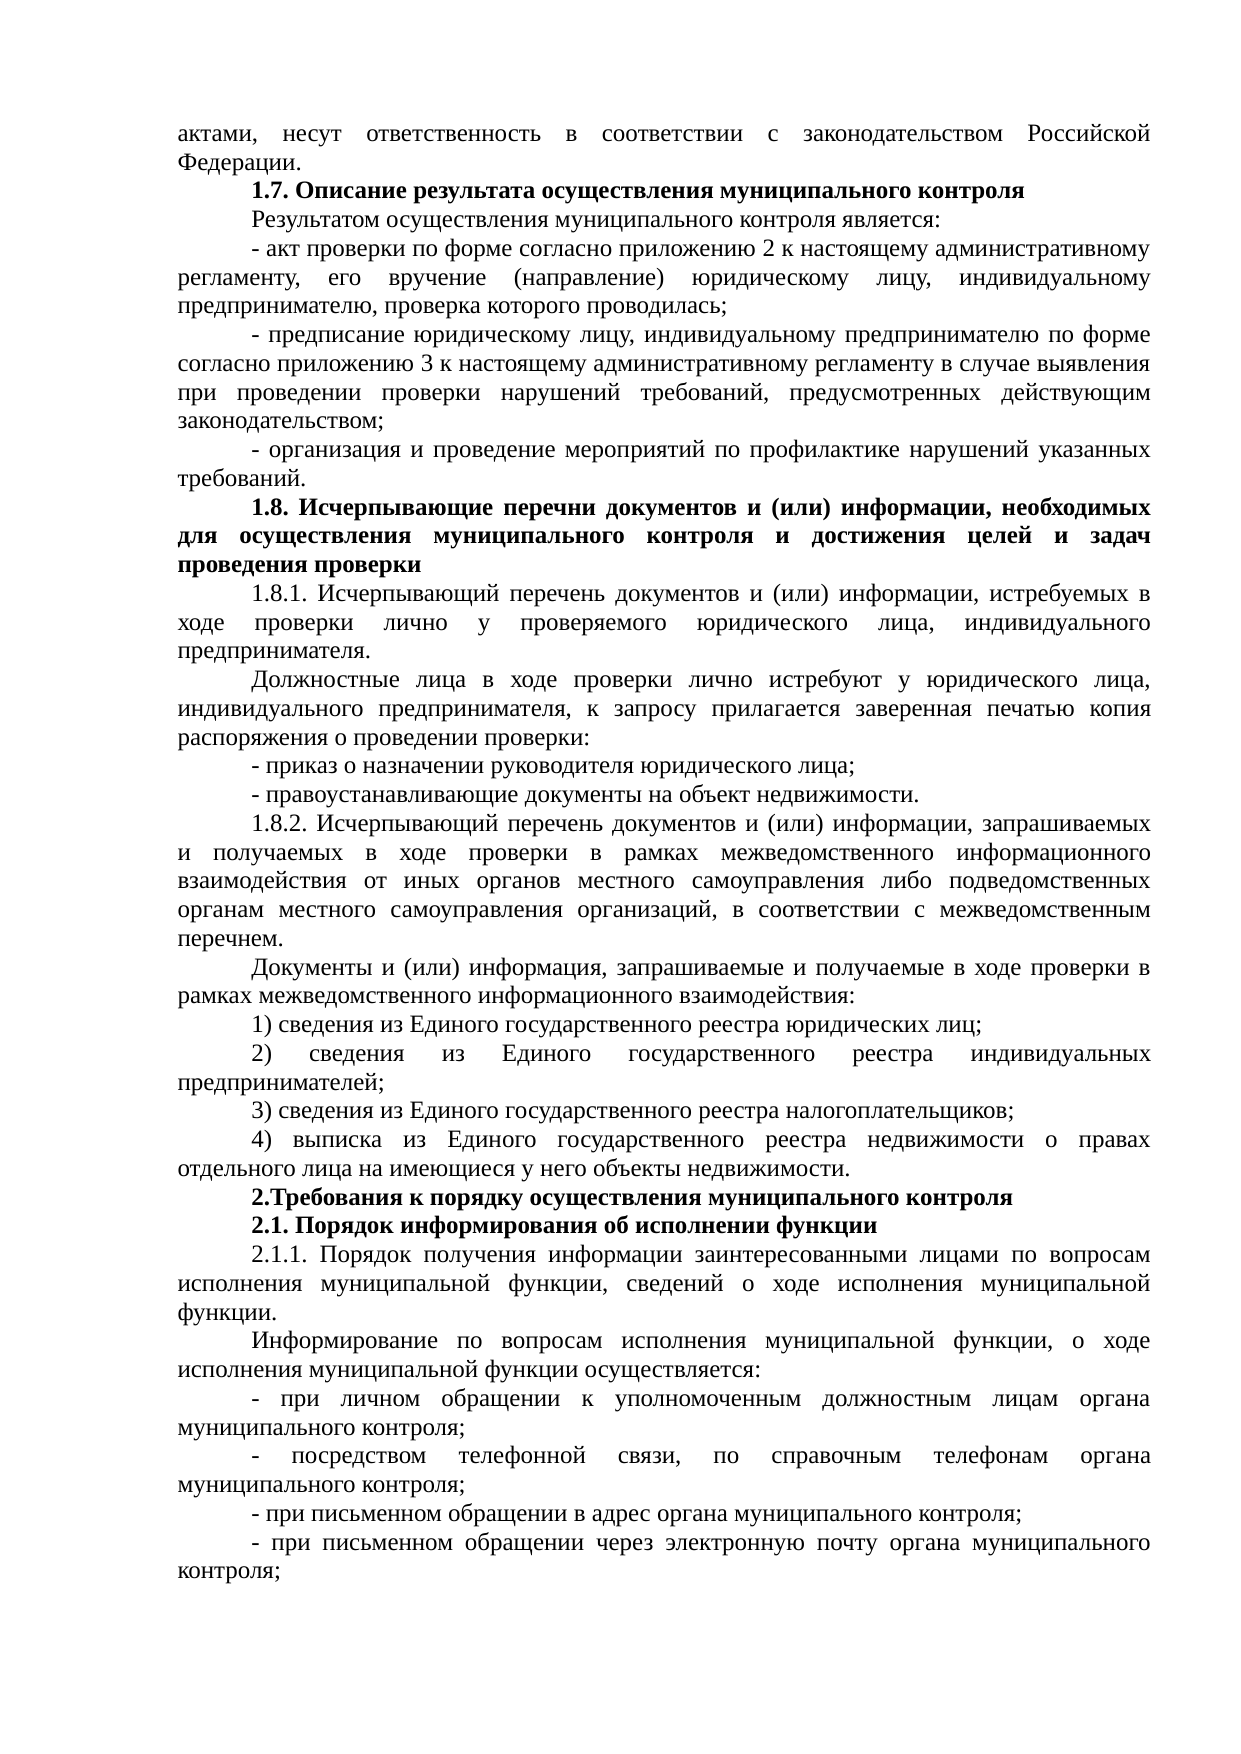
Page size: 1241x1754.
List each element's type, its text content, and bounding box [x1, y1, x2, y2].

text - правоустанавливающие документы на объект недвижимости. [177, 779, 1152, 808]
text - посредством телефонной связи, по справочным телефонам органа муниципального контроля; [177, 1441, 1152, 1498]
text Информирование по вопросам исполнения муниципальной функции, о ходе исполнения муниципальной функции осуществляется: [177, 1326, 1152, 1383]
text актами, несут ответственность в соответствии с законодательством Российской Федерации. [177, 118, 1152, 176]
text - акт проверки по форме согласно приложению 2 к настоящему административному регламенту, его вручение (направление) юридическому лицу, индивидуальному предпринимателю, проверка которого проводилась; [177, 233, 1152, 319]
text 3) сведения из Единого государственного реестра налогоплательщиков; [177, 1096, 1152, 1124]
text - организация и проведение мероприятий по профилактике нарушений указанных требований. [177, 434, 1152, 492]
text 1) сведения из Единого государственного реестра юридических лиц; [177, 1009, 1152, 1038]
text - предписание юридическому лицу, индивидуальному предпринимателю по форме согласно приложению 3 к настоящему административному регламенту в случае выявления при проведении проверки нарушений требований, предусмотренных действующим законодательством; [177, 319, 1152, 434]
text 4) выписка из Единого государственного реестра недвижимости о правах отдельного лица на имеющиеся у него объекты недвижимости. [177, 1124, 1152, 1182]
text 2) сведения из Единого государственного реестра индивидуальных предпринимателей; [177, 1038, 1152, 1096]
text 1.8.1. Исчерпывающий перечень документов и (или) информации, истребуемых в ходе проверки лично у проверяемого юридического лица, индивидуального предпринимателя. [177, 578, 1152, 664]
text Документы и (или) информация, запрашиваемые и получаемые в ходе проверки в рамках межведомственного информационного взаимодействия: [177, 952, 1152, 1009]
text 1.7. Описание результата осуществления муниципального контроля [177, 176, 1152, 204]
text - при письменном обращении через электронную почту органа муниципального контроля; [177, 1527, 1152, 1584]
text - приказ о назначении руководителя юридического лица; [177, 751, 1152, 779]
text - при письменном обращении в адрес органа муниципального контроля; [177, 1498, 1152, 1527]
text Результатом осуществления муниципального контроля является: [177, 204, 1152, 233]
text 2.1. Порядок информирования об исполнении функции [177, 1211, 1152, 1239]
text 1.8.2. Исчерпывающий перечень документов и (или) информации, запрашиваемых и получаемых в ходе проверки в рамках межведомственного информационного взаимодействия от иных органов местного самоуправления либо подведомственных органам местного самоуправления организаций, в соответствии с межведомственным перечнем. [177, 808, 1152, 952]
text - при личном обращении к уполномоченным должностным лицам органа муниципального контроля; [177, 1383, 1152, 1441]
text 1.8. Исчерпывающие перечни документов и (или) информации, необходимых для осуществления муниципального контроля и достижения целей и задач проведения проверки [177, 492, 1152, 578]
text Должностные лица в ходе проверки лично истребуют у юридического лица, индивидуального предпринимателя, к запросу прилагается заверенная печатью копия распоряжения о проведении проверки: [177, 664, 1152, 751]
text 2.Требования к порядку осуществления муниципального контроля [177, 1182, 1152, 1211]
text 2.1.1. Порядок получения информации заинтересованными лицами по вопросам исполнения муниципальной функции, сведений о ходе исполнения муниципальной функции. [177, 1239, 1152, 1326]
